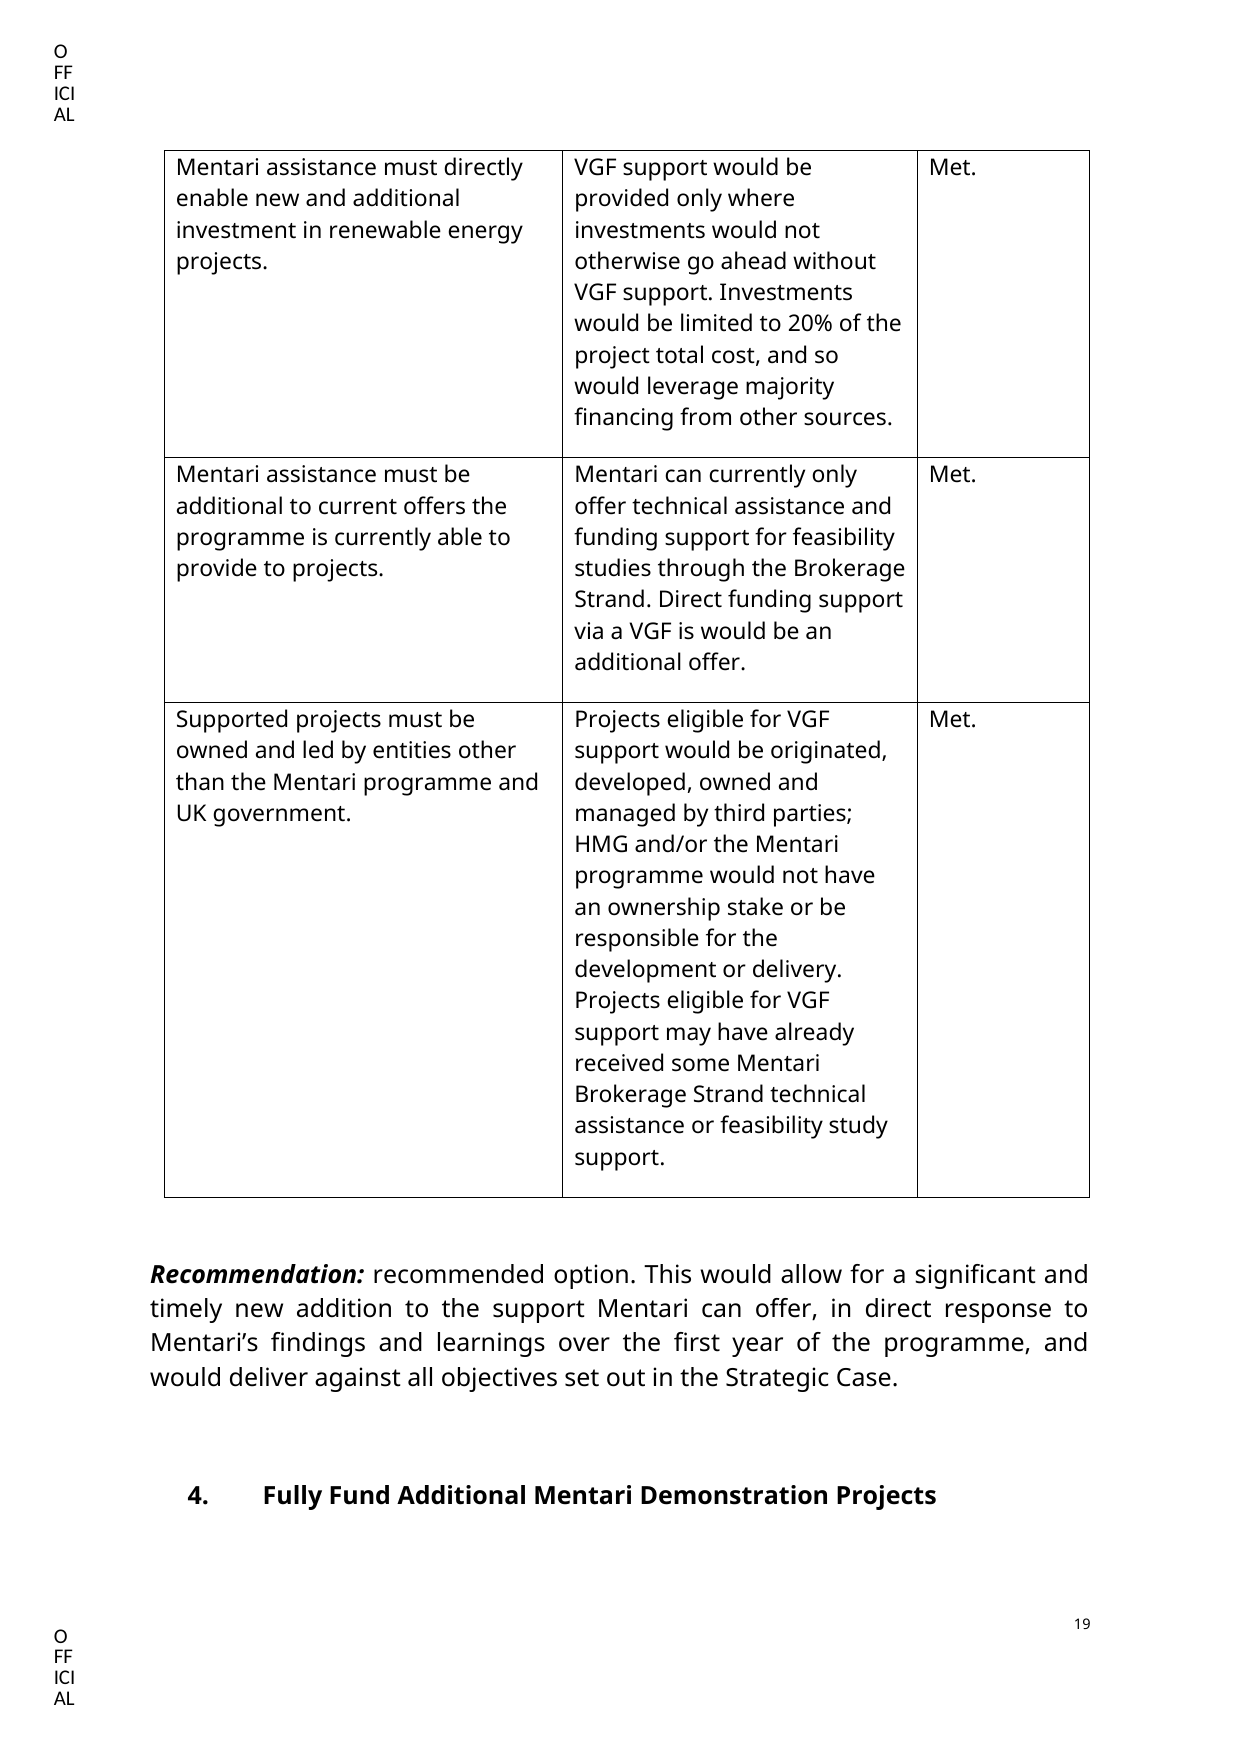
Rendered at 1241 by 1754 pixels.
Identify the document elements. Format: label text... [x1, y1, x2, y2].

table_cell Met. [918, 151, 1089, 457]
table_cell Mentari assistance must be additional to current offers the programme is currently able to provide to projects. [165, 458, 562, 702]
table_cell Mentari assistance must directly enable new and additional investment in renewable energy projects. [165, 151, 562, 457]
table_cell Supported projects must be owned and led by entities other than the Mentari programme and UK government. [165, 703, 562, 1197]
list Fully Fund Additional Mentari Demonstration Projects [187, 1477, 1090, 1511]
table_cell Met. [918, 458, 1089, 702]
table_cell Met. [918, 703, 1089, 1197]
table_cell VGF support would be provided only where investments would not otherwise go ahead without VGF support. Investments would be limited to 20% of the project total cost, and so would leverage majority financing from other sources. [563, 151, 917, 457]
table_cell Mentari can currently only offer technical assistance and funding support for feasibility studies through the Brokerage Strand. Direct funding support via a VGF is would be an additional offer. [563, 458, 917, 702]
table_cell Projects eligible for VGF support would be originated, developed, owned and managed by third parties; HMG and/or the Mentari programme would not have an ownership stake or be responsible for the development or delivery. Projects eligible for VGF support may have already received some Mentari Brokerage Strand technical assistance or feasibility study support. [563, 703, 917, 1197]
text Recommendation: recommended option. This would allow for a significant and timely new addition to the support Mentari can offer, in direct response to Mentari’s findings and learnings over the first year of the programme, and would deliver against all objectives set out in the Strategic Case. [150, 1257, 1090, 1393]
